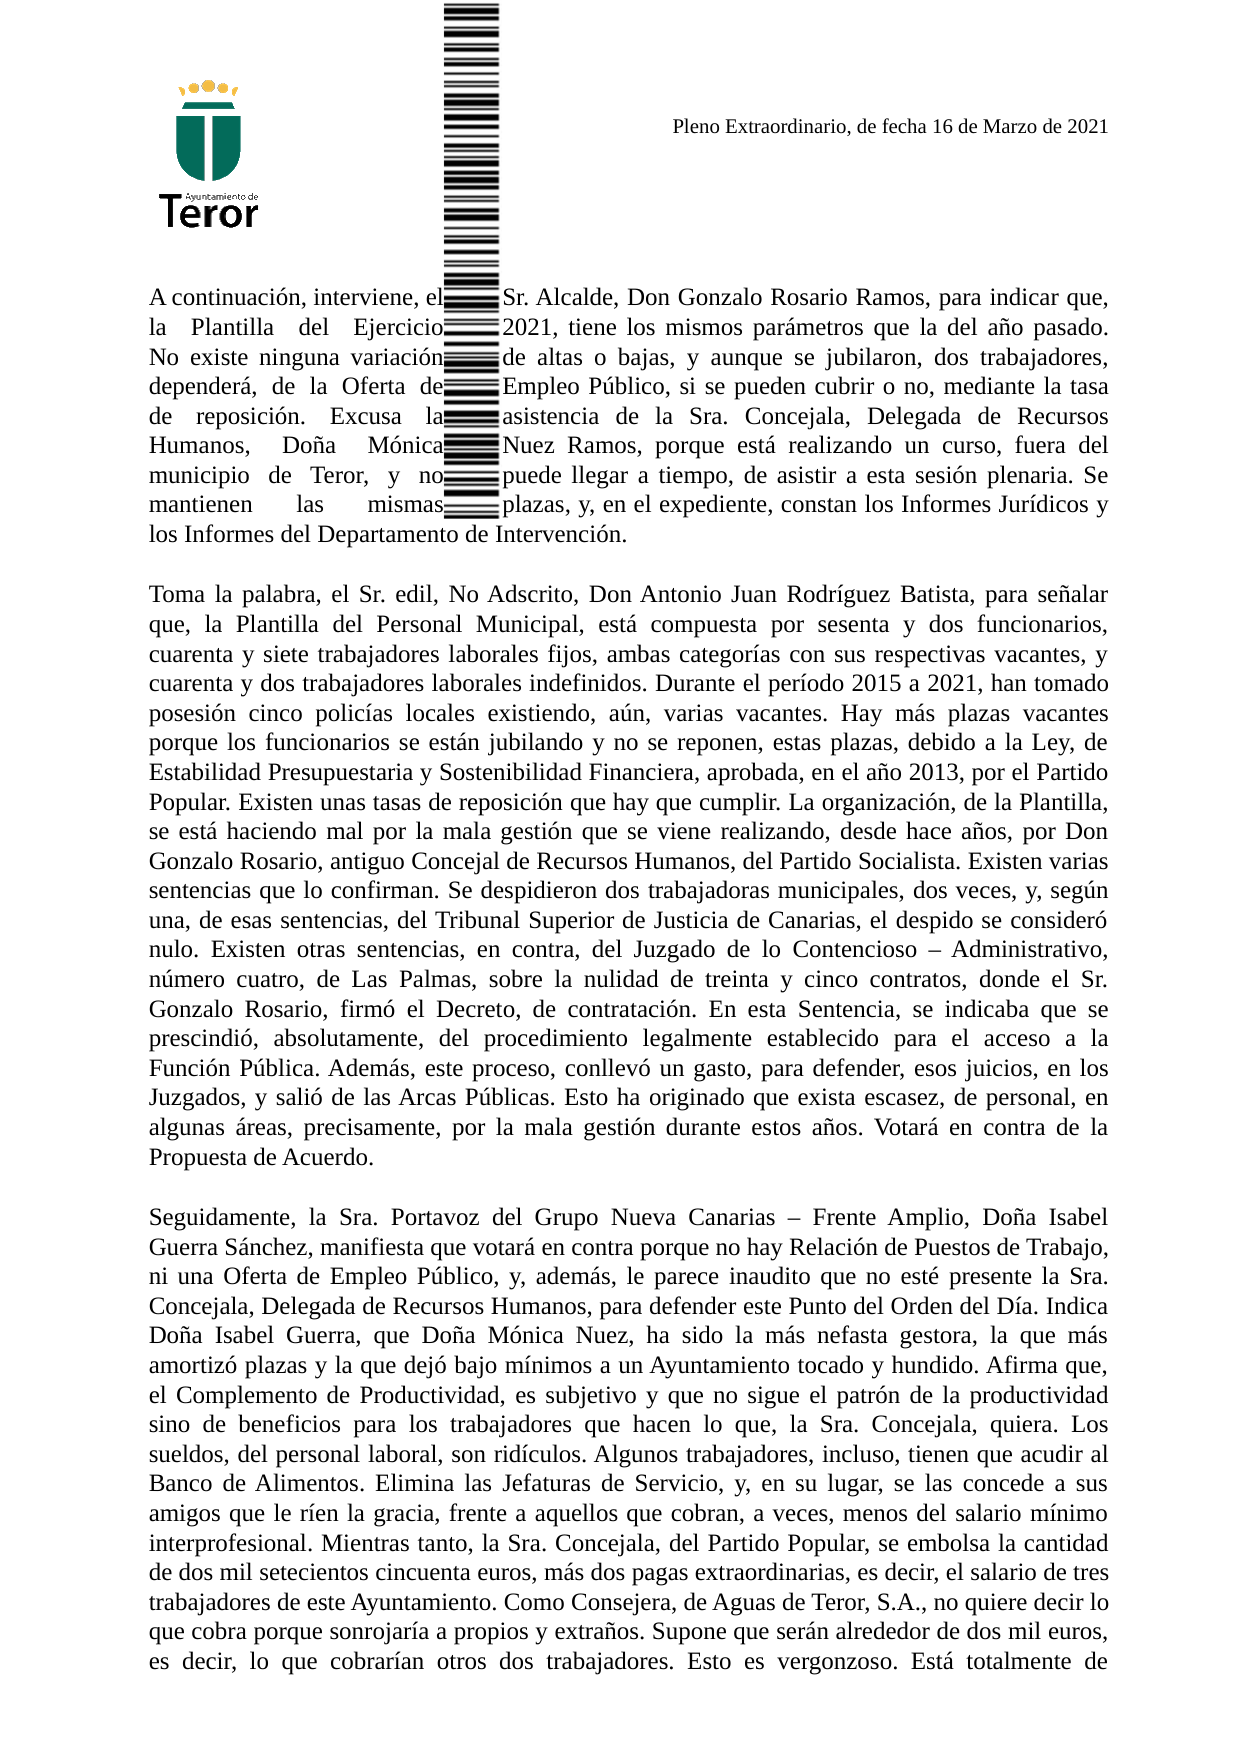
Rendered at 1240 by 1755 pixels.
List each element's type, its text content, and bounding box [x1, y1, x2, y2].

text Toma la palabra, el Sr. edil, No Adscrito, Don Antonio Juan Rodríguez Batista, para señalar que, la Plantilla del Personal Municipal, está compuesta por sesenta y dos funcionarios, cuarenta y siete trabajadores laborales fijos, ambas categorías con sus respectivas vacantes, y cuarenta y dos trabajadores laborales indefinidos. Durante el período 2015 a 2021, han tomado posesión cinco policías locales existiendo, aún, varias vacantes. Hay más plazas vacantes porque los funcionarios se están jubilando y no se reponen, estas plazas, debido a la Ley, de Estabilidad Presupuestaria y Sostenibilidad Financiera, aprobada, en el año 2013, por el Partido Popular. Existen unas tasas de reposición que hay que cumplir. La organización, de la Plantilla, se está haciendo mal por la mala gestión que se viene realizando, desde hace años, por Don Gonzalo Rosario, antiguo Concejal de Recursos Humanos, del Partido Socialista. Existen varias sentencias que lo confirman. Se despidieron dos trabajadoras municipales, dos veces, y, según una, de esas sentencias, del Tribunal Superior de Justicia de Canarias, el despido se consideró nulo. Existen otras sentencias, en contra, del Juzgado de lo Contencioso – Administrativo, número cuatro, de Las Palmas, sobre la nulidad de treinta y cinco contratos, donde el Sr. Gonzalo Rosario, firmó el Decreto, de contratación. En esta Sentencia, se indicaba que se prescindió, absolutamente, del procedimiento legalmente establecido para el acceso a la Función Pública. Además, este proceso, conllevó un gasto, para defender, esos juicios, en los Juzgados, y salió de las Arcas Públicas. Esto ha originado que exista escasez, de personal, en algunas áreas, precisamente, por la mala gestión durante estos años. Votará en contra de la Propuesta de Acuerdo. [148, 579, 1109, 1170]
text Seguidamente, la Sra. Portavoz del Grupo Nueva Canarias – Frente Amplio, Doña Isabel Guerra Sánchez, manifiesta que votará en contra porque no hay Relación de Puestos de Trabajo, ni una Oferta de Empleo Público, y, además, le parece inaudito que no esté presente la Sra. Concejala, Delegada de Recursos Humanos, para defender este Punto del Orden del Día. Indica Doña Isabel Guerra, que Doña Mónica Nuez, ha sido la más nefasta gestora, la que más amortizó plazas y la que dejó bajo mínimos a un Ayuntamiento tocado y hundido. Afirma que, el Complemento de Productividad, es subjetivo y que no sigue el patrón de la productividad sino de beneficios para los trabajadores que hacen lo que, la Sra. Concejala, quiera. Los sueldos, del personal laboral, son ridículos. Algunos trabajadores, incluso, tienen que acudir al Banco de Alimentos. Elimina las Jefaturas de Servicio, y, en su lugar, se las concede a sus amigos que le ríen la gracia, frente a aquellos que cobran, a veces, menos del salario mínimo interprofesional. Mientras tanto, la Sra. Concejala, del Partido Popular, se embolsa la cantidad de dos mil setecientos cincuenta euros, más dos pagas extraordinarias, es decir, el salario de tres trabajadores de este Ayuntamiento. Como Consejera, de Aguas de Teror, S.A., no quiere decir lo que cobra porque sonrojaría a propios y extraños. Supone que serán alrededor de dos mil euros, es decir, lo que cobrarían otros dos trabajadores. Esto es vergonzoso. Está totalmente de acuerdo con lo indicado, por el Sr. Antonio Juan Rodríguez Batista, en lo referente a la mala gestión realizada durante años, por el Departamento de Recursos Humanos. Su Grupo votará en contra, de una Relación de Puestos de Trabajo, que no define sus funciones, y que, en algunos casos, empobrece a los trabajadores. [148, 1202, 1109, 1675]
text A continuación, interviene, el Sr. Alcalde, Don Gonzalo Rosario Ramos, para indicar que, la Plantilla del Ejercicio 2021, tiene los mismos parámetros que la del año pasado. No existe ninguna variación de altas o bajas, y aunque se jubilaron, dos trabajadores, dependerá, de la Oferta de Empleo Público, si se pueden cubrir o no, mediante la tasa de reposición. Excusa la asistencia de la Sra. Concejala, Delegada de Recursos Humanos, Doña Mónica Nuez Ramos, porque está realizando un curso, fuera del municipio de Teror, y no puede llegar a tiempo, de asistir a esta sesión plenaria. Se mantienen las mismas plazas, y, en el expediente, constan los Informes Jurídicos y los Informes del Departamento de Intervención. [148, 282, 1109, 548]
